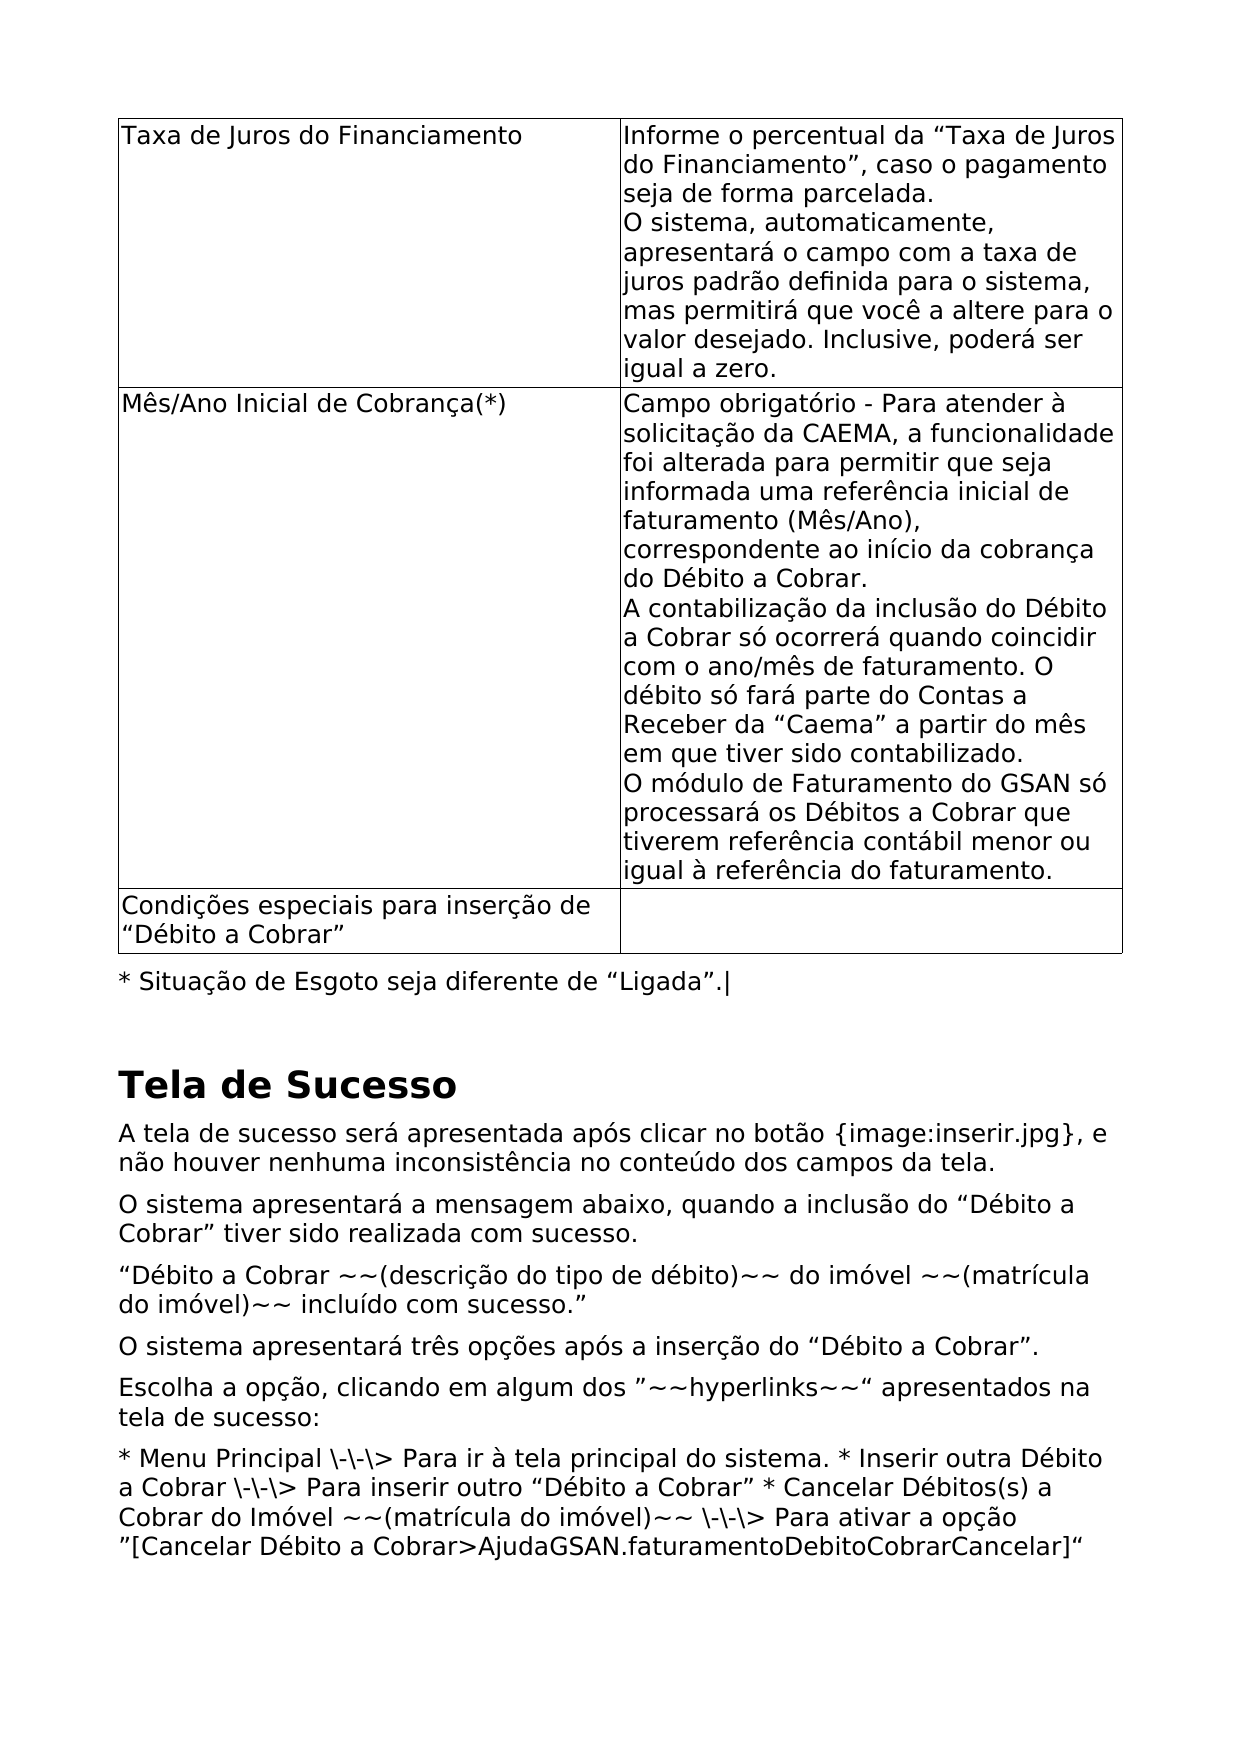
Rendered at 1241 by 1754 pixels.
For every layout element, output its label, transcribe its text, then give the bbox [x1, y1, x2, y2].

subtitle Tela de Sucesso [118, 1063, 1122, 1107]
text O sistema apresentará três opções após a inserção do “Débito a Cobrar”. [118, 1332, 1122, 1361]
text A tela de sucesso será apresentada após clicar no botão {image:inserir.jpg}, e não houver nenhuma inconsistência no conteúdo dos campos da tela. [118, 1119, 1122, 1178]
table_cell Informe o percentual da “Taxa de Juros do Financiamento”, caso o pagamento seja de forma parcelada. O sistema, automaticamente, apresentará o campo com a taxa de juros padrão definida para o sistema, mas permitirá que você a altere para o valor desejado. Inclusive, poderá ser igual a zero. [621, 119, 1122, 387]
table_cell Mês/Ano Inicial de Cobrança(*) [119, 388, 620, 888]
table_cell Campo obrigatório - Para atender à solicitação da CAEMA, a funcionalidade foi alterada para permitir que seja informada uma referência inicial de faturamento (Mês/Ano), correspondente ao início da cobrança do Débito a Cobrar. A contabilização da inclusão do Débito a Cobrar só ocorrerá quando coincidir com o ano/mês de faturamento. O débito só fará parte do Contas a Receber da “Caema” a partir do mês em que tiver sido contabilizado. O módulo de Faturamento do GSAN só processará os Débitos a Cobrar que tiverem referência contábil menor ou igual à referência do faturamento. [621, 388, 1122, 888]
table_cell Condições especiais para inserção de “Débito a Cobrar” [119, 889, 620, 953]
text “Débito a Cobrar ~~(descrição do tipo de débito)~~ do imóvel ~~(matrícula do imóvel)~~ incluído com sucesso.” [118, 1261, 1122, 1319]
text Escolha a opção, clicando em algum dos ”~~hyperlinks~~“ apresentados na tela de sucesso: [118, 1374, 1122, 1432]
text O sistema apresentará a mensagem abaixo, quando a inclusão do “Débito a Cobrar” tiver sido realizada com sucesso. [118, 1190, 1122, 1249]
table_cell Taxa de Juros do Financiamento [119, 119, 620, 387]
table_cell [621, 889, 1122, 953]
text * Menu Principal \-\-\> Para ir à tela principal do sistema. * Inserir outra Débito a Cobrar \-\-\> Para inserir outro “Débito a Cobrar” * Cancelar Débitos(s) a Cobrar do Imóvel ~~(matrícula do imóvel)~~ \-\-\> Para ativar a opção ”[Cancelar Débito a Cobrar>AjudaGSAN.faturamentoDebitoCobrarCancelar]“ [118, 1444, 1122, 1561]
text * Situação de Esgoto seja diferente de “Ligada”.| [118, 967, 1122, 1026]
